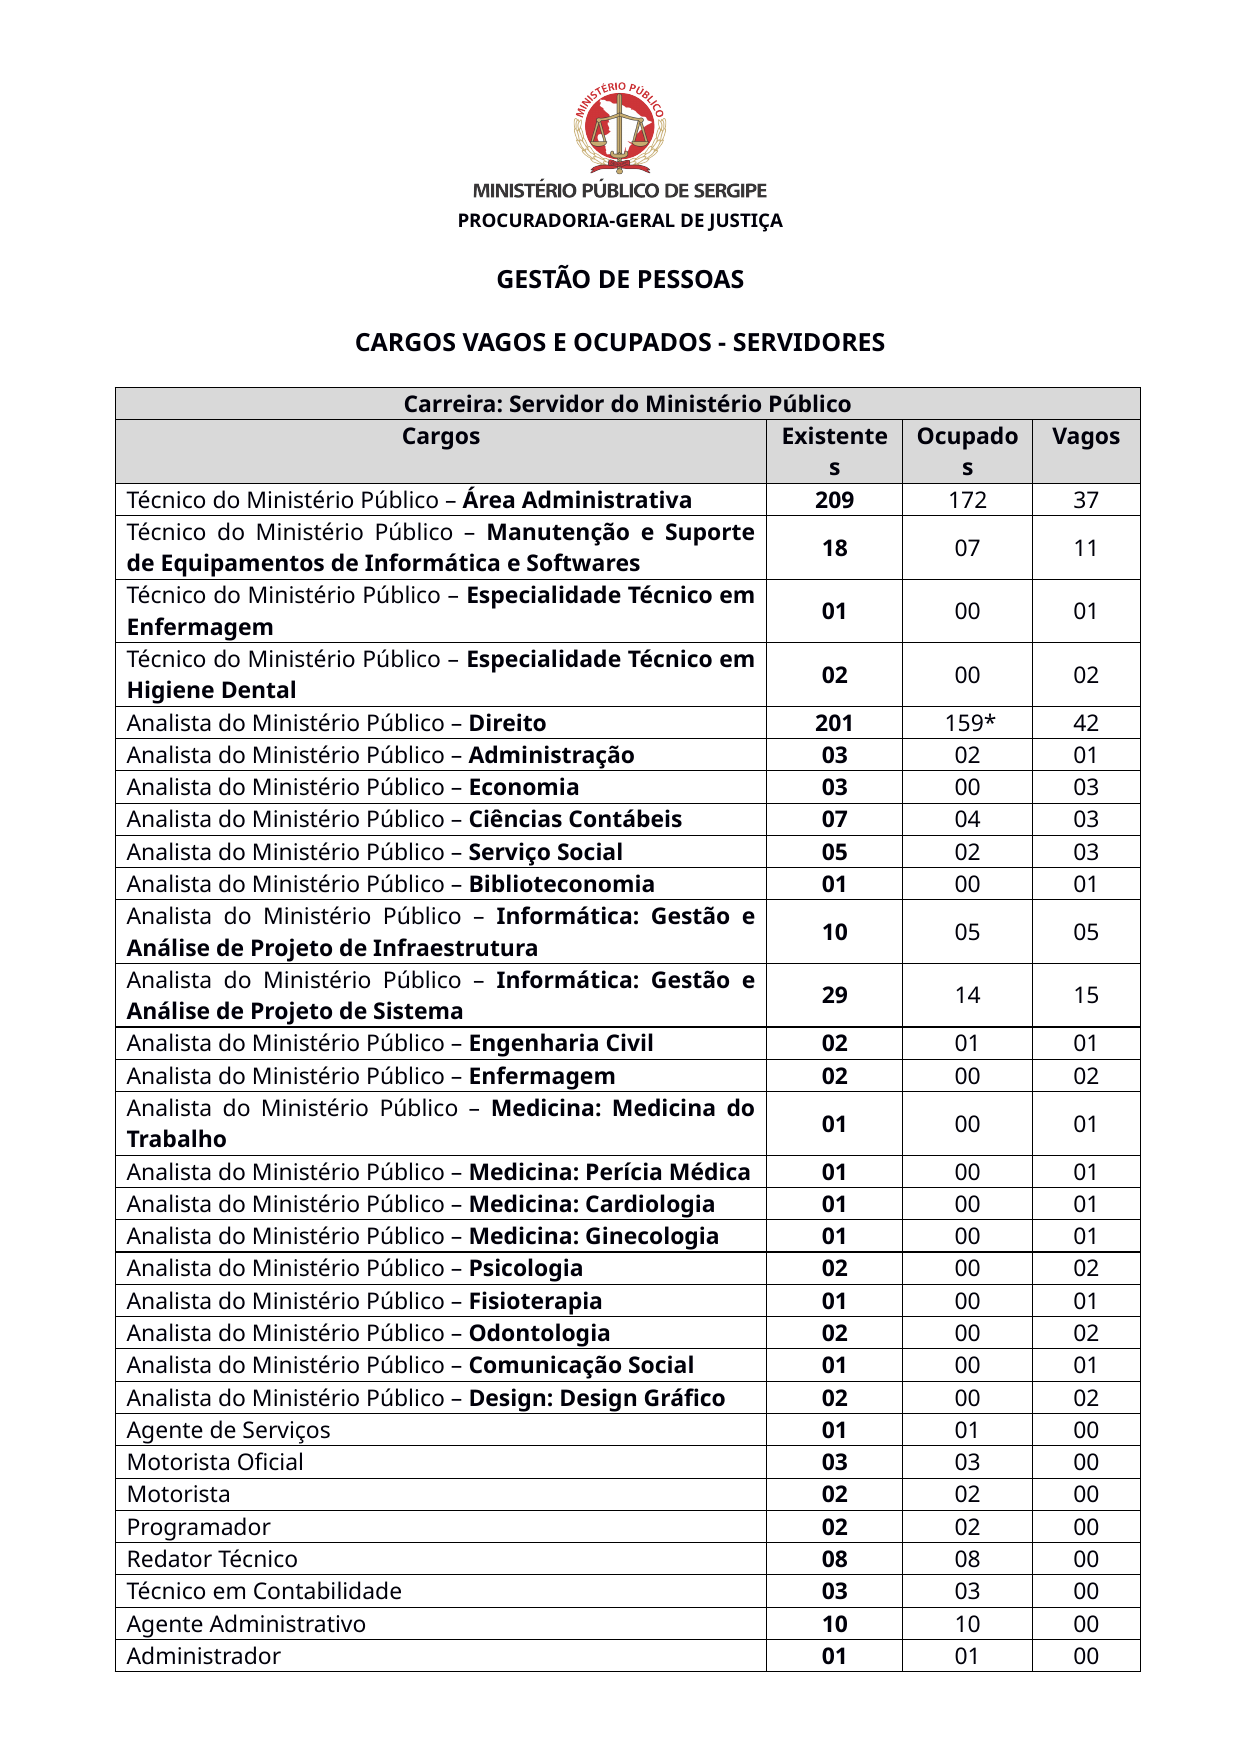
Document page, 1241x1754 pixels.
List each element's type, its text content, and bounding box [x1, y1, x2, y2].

table_cell 03 [767, 739, 902, 770]
table_cell 02 [903, 1511, 1032, 1542]
table_cell 00 [1033, 1543, 1140, 1574]
table_cell 03 [767, 771, 902, 802]
text GESTÃO DE PESSOAS [118, 262, 1122, 296]
table_cell 01 [1033, 1188, 1140, 1219]
table_cell 00 [903, 1060, 1032, 1091]
table_cell 01 [1033, 1220, 1140, 1251]
table_cell 02 [767, 1511, 902, 1542]
table_cell Analista do Ministério Público – Medicina: Cardiologia [116, 1188, 766, 1219]
table_cell 15 [1033, 964, 1140, 1026]
table_cell 01 [767, 1640, 902, 1671]
table_cell Redator Técnico [116, 1543, 766, 1574]
picture [473, 82, 767, 201]
table_cell 07 [767, 804, 902, 835]
table_cell 03 [1033, 771, 1140, 802]
table_cell 01 [903, 1414, 1032, 1445]
table_cell 02 [767, 1382, 902, 1413]
table_cell 01 [1033, 739, 1140, 770]
table_cell 172 [903, 484, 1032, 515]
table_cell 00 [1033, 1414, 1140, 1445]
table_cell Administrador [116, 1640, 766, 1671]
table_cell Analista do Ministério Público – Engenharia Civil [116, 1028, 766, 1059]
table_cell 02 [1033, 1060, 1140, 1091]
table_cell Técnico do Ministério Público – Especialidade Técnico em Higiene Dental [116, 643, 766, 706]
table_cell 01 [767, 1285, 902, 1316]
table_cell 00 [903, 1156, 1032, 1187]
table_cell Analista do Ministério Público – Design: Design Gráfico [116, 1382, 766, 1413]
table_cell 01 [767, 868, 902, 899]
table_cell 01 [767, 1092, 902, 1154]
table_cell Agente Administrativo [116, 1608, 766, 1639]
table_cell 01 [1033, 580, 1140, 642]
table_cell 00 [903, 643, 1032, 706]
table_cell 02 [1033, 1317, 1140, 1348]
table_cell Cargos [116, 420, 766, 483]
table_cell 02 [1033, 1382, 1140, 1413]
table_cell 00 [903, 1285, 1032, 1316]
table_cell 03 [903, 1446, 1032, 1477]
table_cell 42 [1033, 707, 1140, 738]
table_cell 01 [1033, 1028, 1140, 1059]
table_cell 02 [903, 836, 1032, 867]
table_cell Técnico em Contabilidade [116, 1575, 766, 1607]
table_cell 00 [903, 1253, 1032, 1284]
table_cell 201 [767, 707, 902, 738]
table_cell 00 [903, 1092, 1032, 1154]
table_cell 08 [767, 1543, 902, 1574]
table_cell 14 [903, 964, 1032, 1026]
table_cell 00 [1033, 1640, 1140, 1671]
table_cell Analista do Ministério Público – Comunicação Social [116, 1349, 766, 1381]
table_cell 00 [1033, 1479, 1140, 1510]
table_cell 02 [767, 1479, 902, 1510]
table_cell Técnico do Ministério Público – Especialidade Técnico em Enfermagem [116, 580, 766, 642]
table_cell 01 [903, 1640, 1032, 1671]
table_cell Analista do Ministério Público – Direito [116, 707, 766, 738]
table_cell Analista do Ministério Público – Medicina: Perícia Médica [116, 1156, 766, 1187]
table_cell 02 [767, 1060, 902, 1091]
table_cell 01 [767, 1220, 902, 1251]
table_cell 02 [767, 1028, 902, 1059]
table_cell 01 [767, 1156, 902, 1187]
table_cell 02 [767, 1253, 902, 1284]
table_cell 08 [903, 1543, 1032, 1574]
table_cell Analista do Ministério Público – Psicologia [116, 1253, 766, 1284]
table_cell 159* [903, 707, 1032, 738]
table_cell 03 [767, 1575, 902, 1607]
table_cell 00 [903, 1349, 1032, 1381]
table_cell 01 [1033, 1156, 1140, 1187]
table_cell Analista do Ministério Público – Ciências Contábeis [116, 804, 766, 835]
table_cell Analista do Ministério Público – Fisioterapia [116, 1285, 766, 1316]
table_cell 00 [1033, 1446, 1140, 1477]
table_cell 02 [767, 1317, 902, 1348]
table_cell Motorista Oficial [116, 1446, 766, 1477]
table_cell Técnico do Ministério Público – Manutenção e Suporte de Equipamentos de Informática e Softwares [116, 516, 766, 578]
table_cell 00 [903, 1188, 1032, 1219]
table_cell 00 [1033, 1511, 1140, 1542]
table_cell Ocupados [903, 420, 1032, 483]
table_cell 29 [767, 964, 902, 1026]
table_cell 07 [903, 516, 1032, 578]
table_cell 02 [903, 1479, 1032, 1510]
table_cell Técnico do Ministério Público – Área Administrativa [116, 484, 766, 515]
table_cell 209 [767, 484, 902, 515]
table_cell 01 [767, 1188, 902, 1219]
table_cell Analista do Ministério Público – Medicina: Ginecologia [116, 1220, 766, 1251]
table_cell 18 [767, 516, 902, 578]
table_cell Programador [116, 1511, 766, 1542]
table_cell Analista do Ministério Público – Odontologia [116, 1317, 766, 1348]
table_cell Analista do Ministério Público – Enfermagem [116, 1060, 766, 1091]
table_cell Analista do Ministério Público – Medicina: Medicina do Trabalho [116, 1092, 766, 1154]
table_cell 01 [1033, 868, 1140, 899]
table_cell Agente de Serviços [116, 1414, 766, 1445]
table_cell Existentes [767, 420, 902, 483]
table_cell 05 [1033, 900, 1140, 963]
table_cell 00 [903, 1317, 1032, 1348]
table_cell 00 [1033, 1575, 1140, 1607]
table_cell 03 [903, 1575, 1032, 1607]
table_cell 01 [767, 1349, 902, 1381]
table_cell Motorista [116, 1479, 766, 1510]
table_cell 01 [1033, 1285, 1140, 1316]
table_cell 02 [767, 643, 902, 706]
table_cell 01 [1033, 1349, 1140, 1381]
table_header Carreira: Servidor do Ministério Público [116, 388, 1140, 419]
table_cell 01 [903, 1028, 1032, 1059]
table_cell 03 [1033, 836, 1140, 867]
table_cell Analista do Ministério Público – Informática: Gestão e Análise de Projeto de Infraestrutura [116, 900, 766, 963]
text CARGOS VAGOS E OCUPADOS - SERVIDORES [118, 324, 1122, 358]
table_cell 05 [767, 836, 902, 867]
table_cell 00 [903, 868, 1032, 899]
table_cell 10 [767, 900, 902, 963]
table_cell 02 [903, 739, 1032, 770]
table_cell 05 [903, 900, 1032, 963]
table_cell Analista do Ministério Público – Informática: Gestão e Análise de Projeto de Sistema [116, 964, 766, 1026]
table_cell 01 [1033, 1092, 1140, 1154]
table_cell 00 [1033, 1608, 1140, 1639]
table_cell 00 [903, 1220, 1032, 1251]
table_cell 02 [1033, 1253, 1140, 1284]
table_cell 03 [1033, 804, 1140, 835]
table_cell Vagos [1033, 420, 1140, 483]
table_cell Analista do Ministério Público – Biblioteconomia [116, 868, 766, 899]
table_cell Analista do Ministério Público – Economia [116, 771, 766, 802]
table_cell 04 [903, 804, 1032, 835]
table_cell 11 [1033, 516, 1140, 578]
table_cell 01 [767, 580, 902, 642]
table_cell Analista do Ministério Público – Administração [116, 739, 766, 770]
table_cell 37 [1033, 484, 1140, 515]
table_cell 10 [767, 1608, 902, 1639]
table_cell 00 [903, 1382, 1032, 1413]
table_cell 00 [903, 771, 1032, 802]
table_cell 00 [903, 580, 1032, 642]
table_cell 03 [767, 1446, 902, 1477]
table_cell 01 [767, 1414, 902, 1445]
table_cell Analista do Ministério Público – Serviço Social [116, 836, 766, 867]
table_cell 10 [903, 1608, 1032, 1639]
table_cell 02 [1033, 643, 1140, 706]
